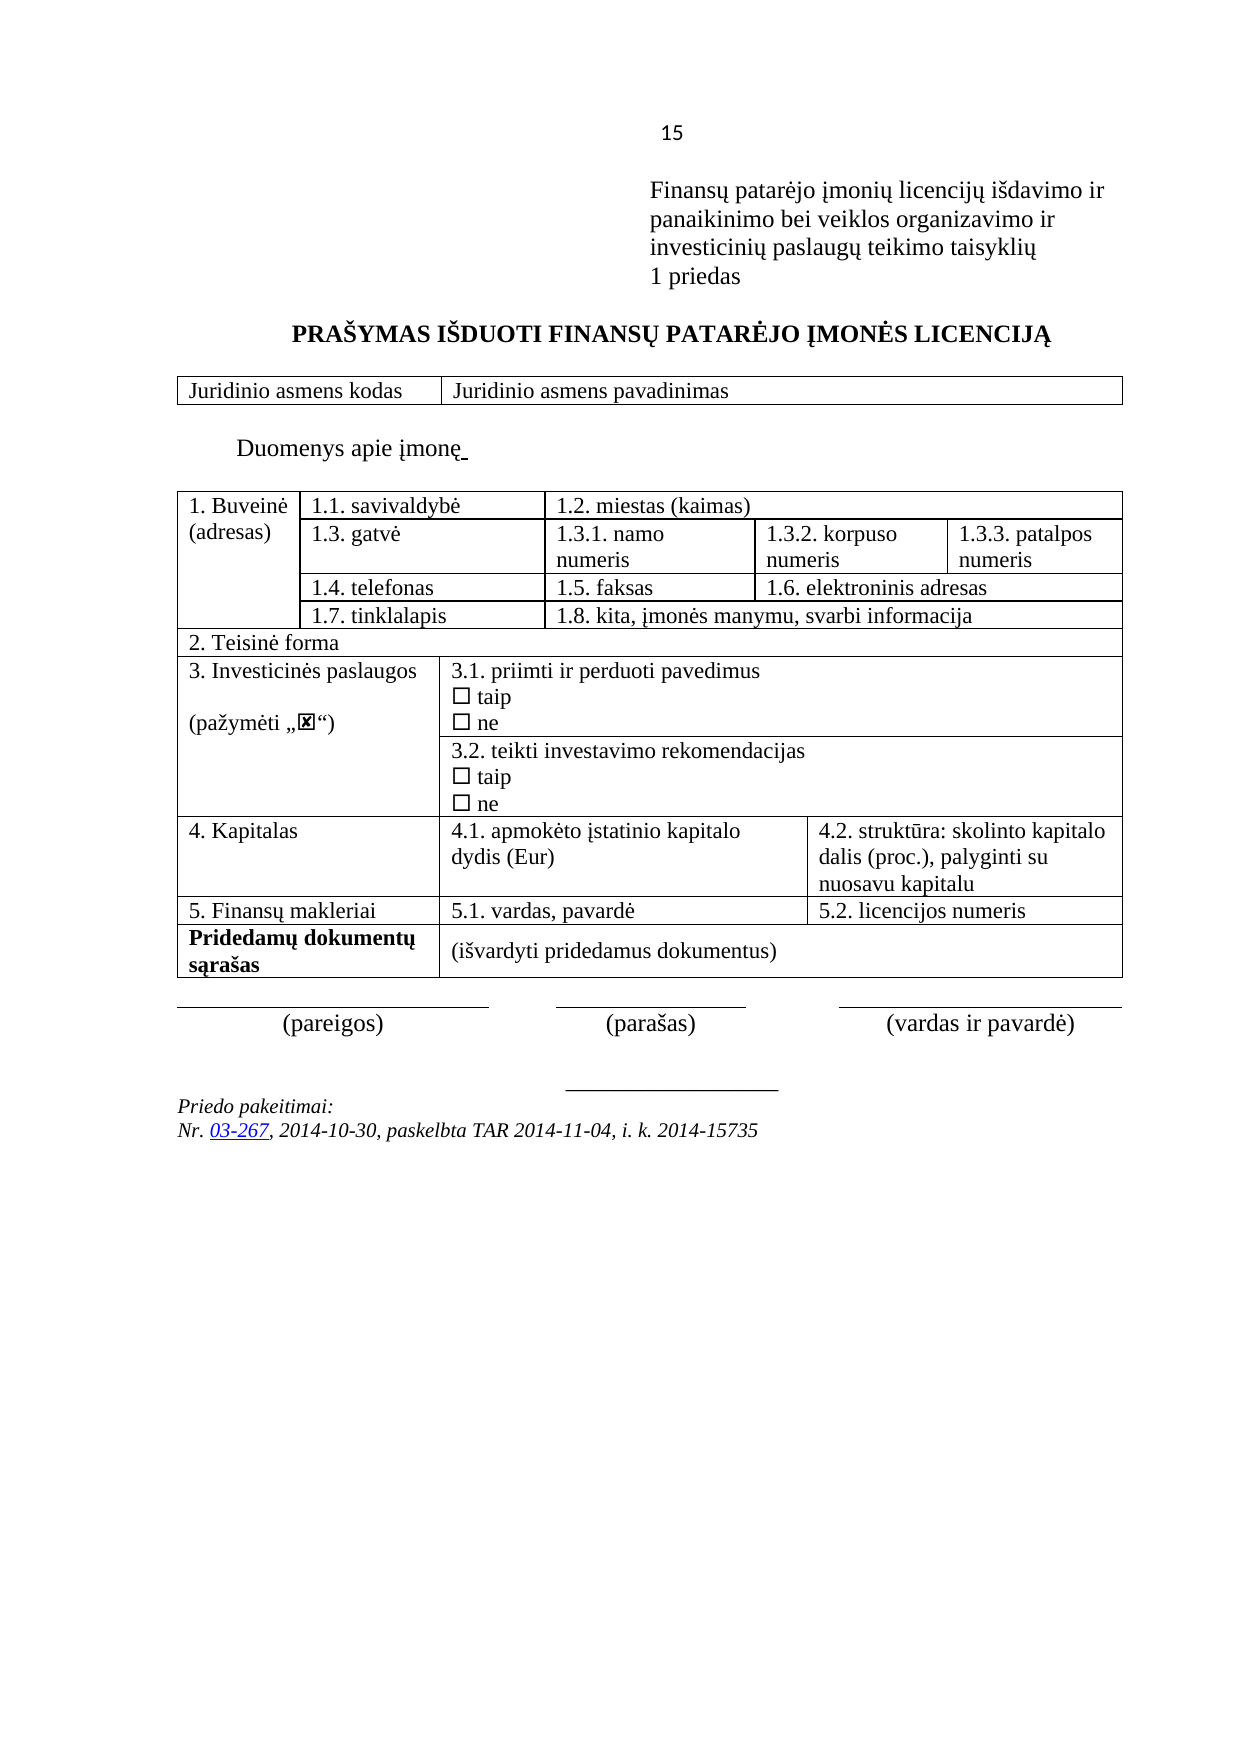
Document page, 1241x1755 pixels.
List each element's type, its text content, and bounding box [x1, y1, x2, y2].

table_header (pareigos) [177, 1008, 488, 1037]
table_cell 1.3.2. korpuso numeris [756, 520, 947, 572]
table_cell 1.7. tinklalapis [301, 602, 544, 628]
table_cell 2. Teisinė forma [178, 629, 1122, 656]
table_cell 3.2. teikti investavimo rekomendacijas [] taip [] ne [440, 737, 1122, 816]
text _________________ [177, 1066, 1166, 1094]
text Duomenys apie įmonę [177, 433, 1166, 462]
text PRAŠYMAS IŠDUOTI FINANSŲ PATARĖJO ĮMONĖS LICENCIJĄ [177, 319, 1166, 347]
table_cell Pridedamų dokumentų sąrašas [178, 925, 439, 977]
text 1 priedas [649, 261, 1166, 290]
table_cell 1.3.1. namo numeris [546, 520, 754, 572]
table_cell 4.1. apmokėto įstatinio kapitalo dydis (Eur) [440, 817, 807, 896]
table_cell 5. Finansų makleriai [178, 897, 439, 923]
table_cell 5.2. licencijos numeris [808, 897, 1122, 923]
table_cell 3.1. priimti ir perduoti pavedimus [] taip [] ne [440, 657, 1122, 736]
table_header 1. Buveinė (adresas) [178, 492, 299, 628]
table_header [489, 1007, 556, 1037]
table_header (vardas ir pavardė) [839, 1008, 1122, 1037]
text panaikinimo bei veiklos organizavimo ir [649, 204, 1166, 232]
text Priedo pakeitimai: [177, 1094, 1166, 1118]
text Finansų patarėjo įmonių licencijų išdavimo ir [649, 175, 1166, 204]
table_header 1.2. miestas (kaimas) [546, 492, 1122, 518]
table_cell 3. Investicinės paslaugos (pažymėti „[x]“) [178, 657, 439, 816]
text Nr. 03-267, 2014-10-30, paskelbta TAR 2014-11-04, i. k. 2014-15735 [177, 1118, 1166, 1142]
table_cell 4. Kapitalas [178, 817, 439, 896]
table_cell 1.6. elektroninis adresas [756, 574, 1122, 600]
table_cell 1.3.3. patalpos numeris [948, 520, 1122, 572]
table_header Juridinio asmens pavadinimas [442, 377, 1122, 403]
table_header Juridinio asmens kodas [178, 377, 441, 403]
table_cell 1.3. gatvė [301, 520, 544, 572]
table_cell 1.5. faksas [546, 574, 754, 600]
text investicinių paslaugų teikimo taisyklių [649, 232, 1166, 261]
table_cell 1.4. telefonas [301, 574, 544, 600]
table_header (parašas) [556, 1008, 746, 1037]
table_header 1.1. savivaldybė [301, 492, 544, 518]
table_cell 1.8. kita, įmonės manymu, svarbi informacija [546, 602, 1122, 628]
table_cell 5.1. vardas, pavardė [440, 897, 807, 923]
table_header [746, 1007, 838, 1037]
table_cell 4.2. struktūra: skolinto kapitalo dalis (proc.), palyginti su nuosavu kapitalu [808, 817, 1122, 896]
table_cell (išvardyti pridedamus dokumentus) [440, 925, 1122, 977]
